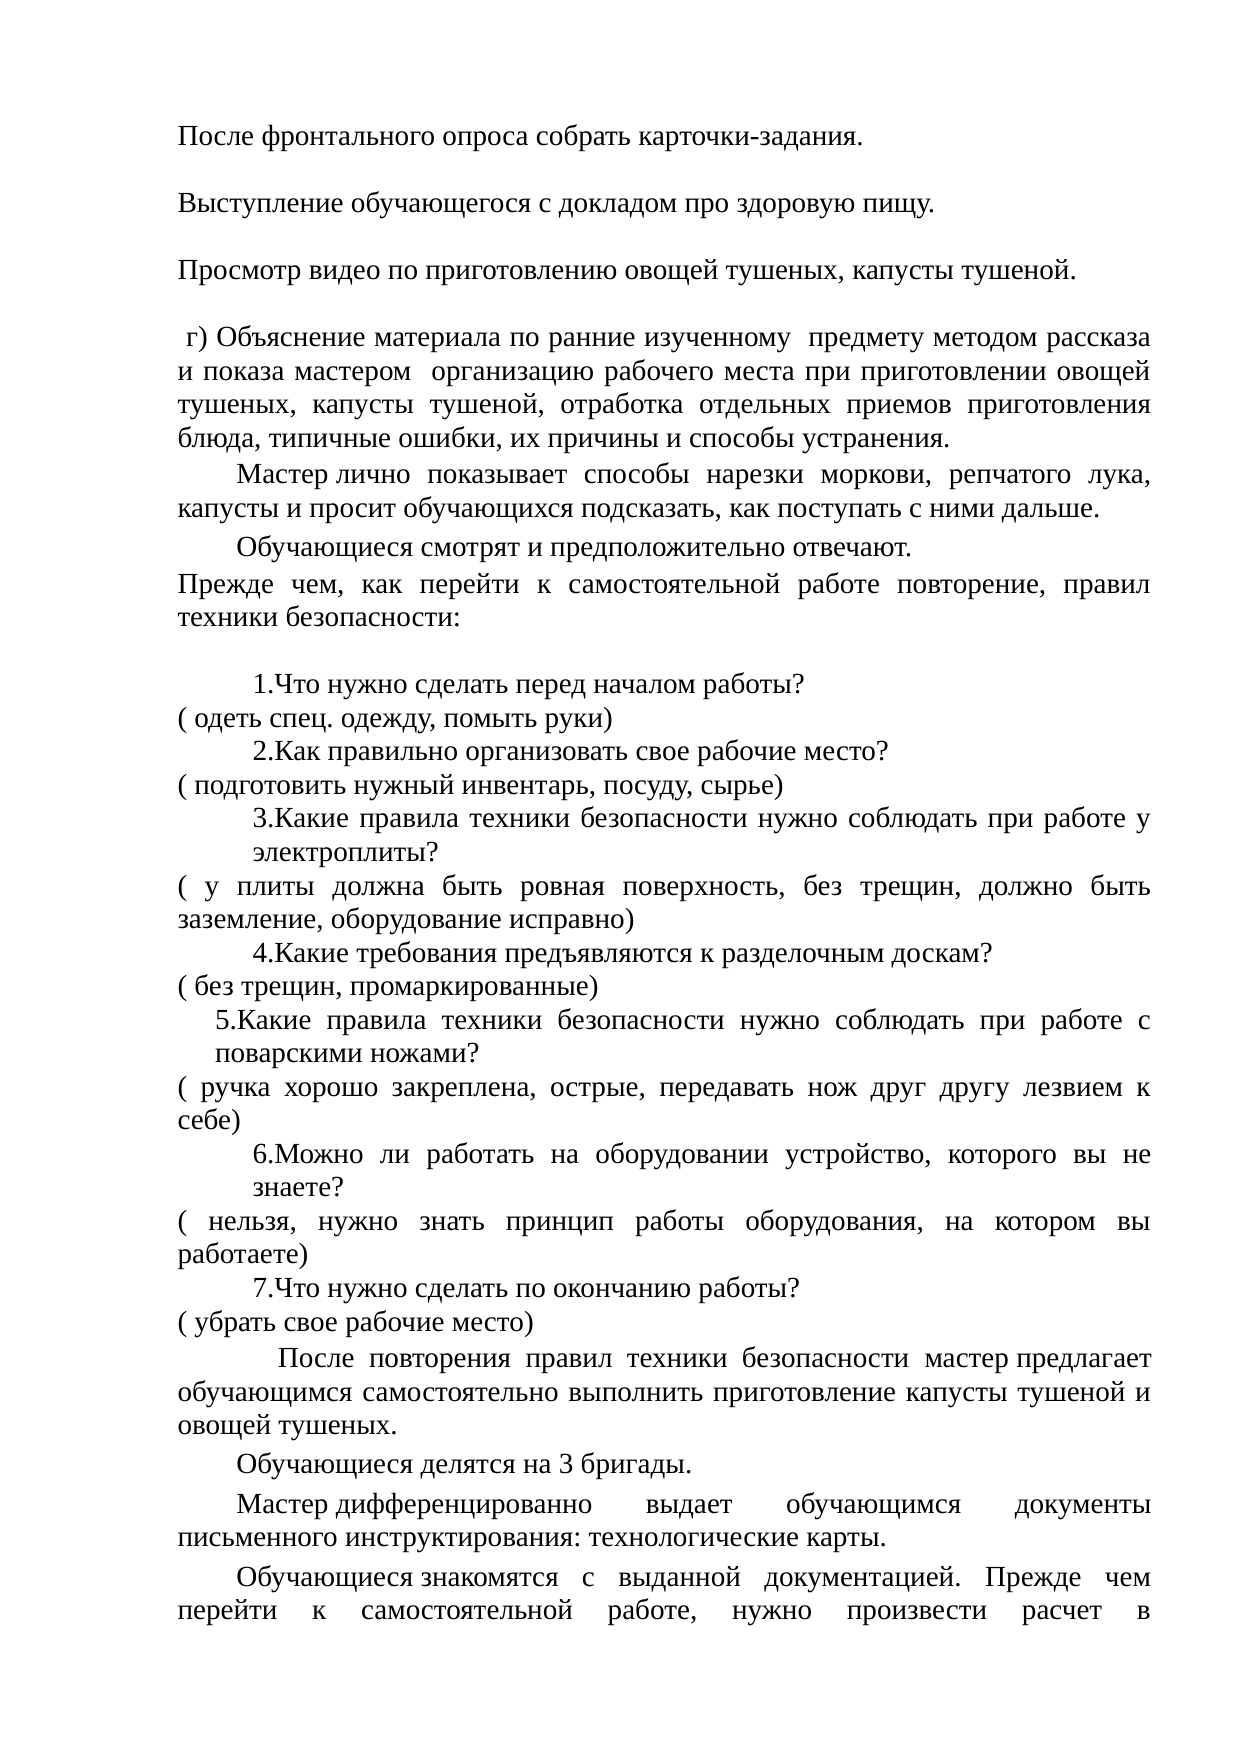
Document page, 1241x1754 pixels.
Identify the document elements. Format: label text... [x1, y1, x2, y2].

text г) Объяснение материала по ранние изученному предмету методом рассказа и показа мастером организацию рабочего места при приготовлении овощей тушеных, капусты тушеной, отработка отдельных приемов приготовления блюда, типичные ошибки, их причины и способы устранения. [177, 319, 1152, 453]
text Выступление обучающегося с докладом про здоровую пищу. [177, 185, 1152, 219]
text ( подготовить нужный инвентарь, посуду, сырье) [177, 767, 1152, 801]
text Мастер лично показывает способы нарезки моркови, репчатого лука, капусты и просит обучающихся подсказать, как поступать с ними дальше. [177, 456, 1152, 523]
list Какие правила техники безопасности нужно соблюдать при работе у электроплиты? [252, 801, 1152, 868]
list Что нужно сделать перед началом работы? [252, 666, 1152, 700]
text Прежде чем, как перейти к самостоятельной работе повторение, правил техники безопасности: [177, 566, 1152, 633]
text 5.Какие правила техники безопасности нужно соблюдать при работе с поварскими ножами? [215, 1002, 1152, 1069]
text После повторения правил техники безопасности мастер предлагает обучающимся самостоятельно выполнить приготовление капусты тушеной и овощей тушеных. [177, 1340, 1152, 1441]
text Обучающиеся знакомятся с выданной документацией. Прежде чем перейти к самостоятельной работе, нужно произвести расчет в [177, 1559, 1152, 1626]
text ( у плиты должна быть ровная поверхность, без трещин, должно быть заземление, оборудование исправно) [177, 868, 1152, 935]
text ( ручка хорошо закреплена, острые, передавать нож друг другу лезвием к себе) [177, 1069, 1152, 1136]
text ( убрать свое рабочие место) [177, 1304, 1152, 1337]
text ( одеть спец. одежду, помыть руки) [177, 700, 1152, 733]
text ( без трещин, промаркированные) [177, 968, 1152, 1002]
list Что нужно сделать по окончанию работы? [252, 1270, 1152, 1304]
text ( нельзя, нужно знать принцип работы оборудования, на котором вы работаете) [177, 1203, 1152, 1270]
text Обучающиеся делятся на 3 бригады. [177, 1447, 1152, 1480]
text Обучающиеся смотрят и предположительно отвечают. [177, 529, 1152, 563]
text Мастер дифференцированно выдает обучающимся документы письменного инструктирования: технологические карты. [177, 1486, 1152, 1553]
text После фронтального опроса собрать карточки-задания. [177, 118, 1152, 152]
list Можно ли работать на оборудовании устройство, которого вы не знаете? [252, 1136, 1152, 1203]
text Просмотр видео по приготовлению овощей тушеных, капусты тушеной. [177, 252, 1152, 286]
list Как правильно организовать свое рабочие место? [252, 733, 1152, 767]
list Какие требования предъявляются к разделочным доскам? [252, 935, 1152, 968]
